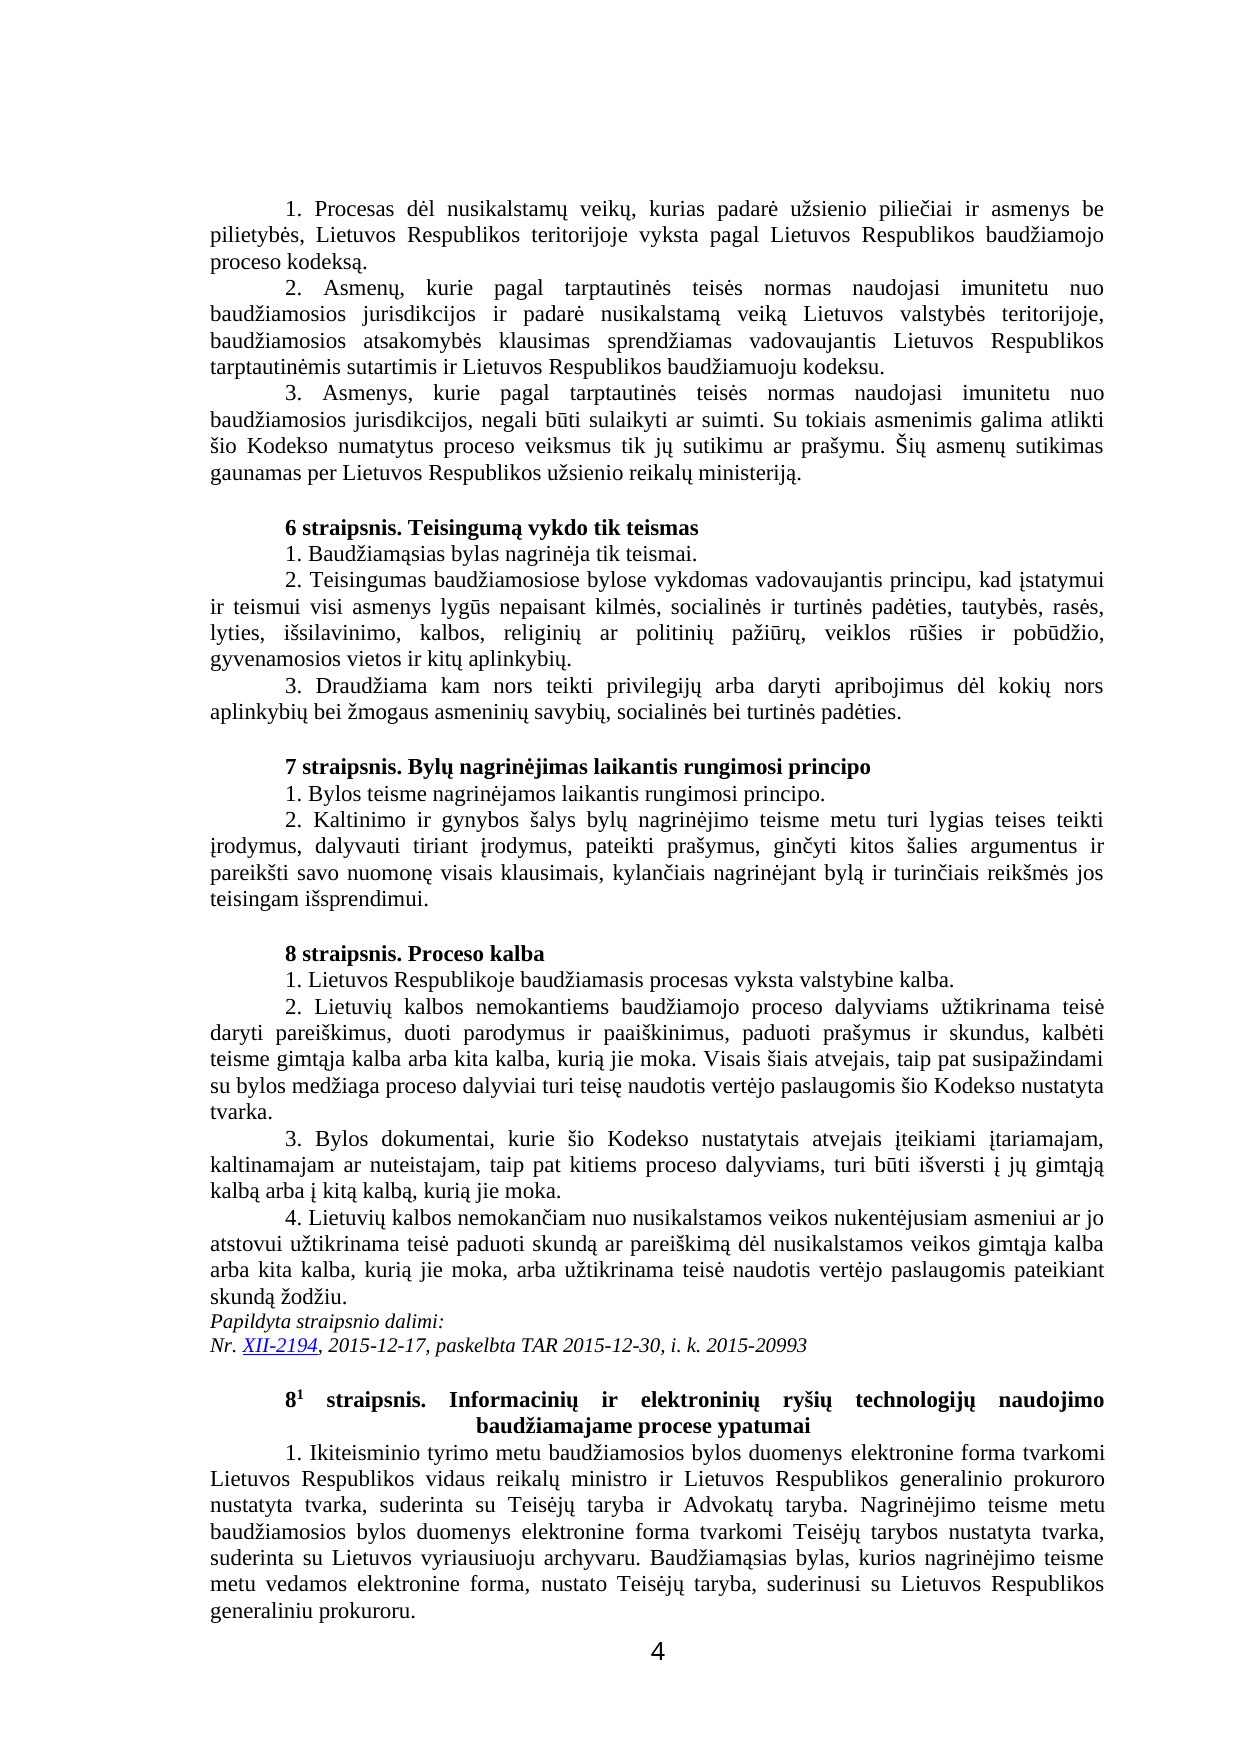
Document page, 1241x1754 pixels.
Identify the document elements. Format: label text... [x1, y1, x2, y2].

text 6 straipsnis. Teisingumą vykdo tik teismas [210, 514, 1106, 540]
text 3. Bylos dokumentai, kurie šio Kodekso nustatytais atvejais įteikiami įtariamajam, kaltinamajam ar nuteistajam, taip pat kitiems proceso dalyviams, turi būti išversti į jų gimtąją kalbą arba į kitą kalbą, kurią jie moka. [210, 1124, 1106, 1204]
text Papildyta straipsnio dalimi: [210, 1309, 1106, 1333]
text 8 straipsnis. Proceso kalba [210, 940, 1106, 966]
text 1. Bylos teisme nagrinėjamos laikantis rungimosi principo. [210, 779, 1106, 806]
text 2. Lietuvių kalbos nemokantiems baudžiamojo proceso dalyviams užtikrinama teisė daryti pareiškimus, duoti parodymus ir paaiškinimus, paduoti prašymus ir skundus, kalbėti teisme gimtąja kalba arba kita kalba, kurią jie moka. Visais šiais atvejais, taip pat susipažindami su bylos medžiaga proceso dalyviai turi teisę naudotis vertėjo paslaugomis šio Kodekso nustatyta tvarka. [210, 993, 1106, 1124]
text 81 straipsnis. Informacinių ir elektroninių ryšių technologijų naudojimo baudžiamajame procese ypatumai [285, 1386, 1106, 1439]
text 7 straipsnis. Bylų nagrinėjimas laikantis rungimosi principo [210, 753, 1106, 779]
text 1. Procesas dėl nusikalstamų veikų, kurias padarė užsienio piliečiai ir asmenys be pilietybės, Lietuvos Respublikos teritorijoje vyksta pagal Lietuvos Respublikos baudžiamojo proceso kodeksą. [210, 195, 1106, 274]
text Nr. XII-2194, 2015-12-17, paskelbta TAR 2015-12-30, i. k. 2015-20993 [210, 1333, 1106, 1357]
text 1. Ikiteisminio tyrimo metu baudžiamosios bylos duomenys elektronine forma tvarkomi Lietuvos Respublikos vidaus reikalų ministro ir Lietuvos Respublikos generalinio prokuroro nustatyta tvarka, suderinta su Teisėjų taryba ir Advokatų taryba. Nagrinėjimo teisme metu baudžiamosios bylos duomenys elektronine forma tvarkomi Teisėjų tarybos nustatyta tvarka, suderinta su Lietuvos vyriausiuoju archyvaru. Baudžiamąsias bylas, kurios nagrinėjimo teisme metu vedamos elektronine forma, nustato Teisėjų taryba, suderinusi su Lietuvos Respublikos generaliniu prokuroru. [210, 1439, 1106, 1623]
text 2. Asmenų, kurie pagal tarptautinės teisės normas naudojasi imunitetu nuo baudžiamosios jurisdikcijos ir padarė nusikalstamą veiką Lietuvos valstybės teritorijoje, baudžiamosios atsakomybės klausimas sprendžiamas vadovaujantis Lietuvos Respublikos tarptautinėmis sutartimis ir Lietuvos Respublikos baudžiamuoju kodeksu. [210, 274, 1106, 379]
text 1. Lietuvos Respublikoje baudžiamasis procesas vyksta valstybine kalba. [210, 966, 1106, 993]
text 3. Draudžiama kam nors teikti privilegijų arba daryti apribojimus dėl kokių nors aplinkybių bei žmogaus asmeninių savybių, socialinės bei turtinės padėties. [210, 672, 1106, 724]
text 4. Lietuvių kalbos nemokančiam nuo nusikalstamos veikos nukentėjusiam asmeniui ar jo atstovui užtikrinama teisė paduoti skundą ar pareiškimą dėl nusikalstamos veikos gimtąja kalba arba kita kalba, kurią jie moka, arba užtikrinama teisė naudotis vertėjo paslaugomis pateikiant skundą žodžiu. [210, 1204, 1106, 1309]
text 1. Baudžiamąsias bylas nagrinėja tik teismai. [210, 540, 1106, 566]
text 2. Kaltinimo ir gynybos šalys bylų nagrinėjimo teisme metu turi lygias teises teikti įrodymus, dalyvauti tiriant įrodymus, pateikti prašymus, ginčyti kitos šalies argumentus ir pareikšti savo nuomonę visais klausimais, kylančiais nagrinėjant bylą ir turinčiais reikšmės jos teisingam išsprendimui. [210, 806, 1106, 911]
text 3. Asmenys, kurie pagal tarptautinės teisės normas naudojasi imunitetu nuo baudžiamosios jurisdikcijos, negali būti sulaikyti ar suimti. Su tokiais asmenimis galima atlikti šio Kodekso numatytus proceso veiksmus tik jų sutikimu ar prašymu. Šių asmenų sutikimas gaunamas per Lietuvos Respublikos užsienio reikalų ministeriją. [210, 379, 1106, 485]
text 2. Teisingumas baudžiamosiose bylose vykdomas vadovaujantis principu, kad įstatymui ir teismui visi asmenys lygūs nepaisant kilmės, socialinės ir turtinės padėties, tautybės, rasės, lyties, išsilavinimo, kalbos, religinių ar politinių pažiūrų, veiklos rūšies ir pobūdžio, gyvenamosios vietos ir kitų aplinkybių. [210, 566, 1106, 672]
